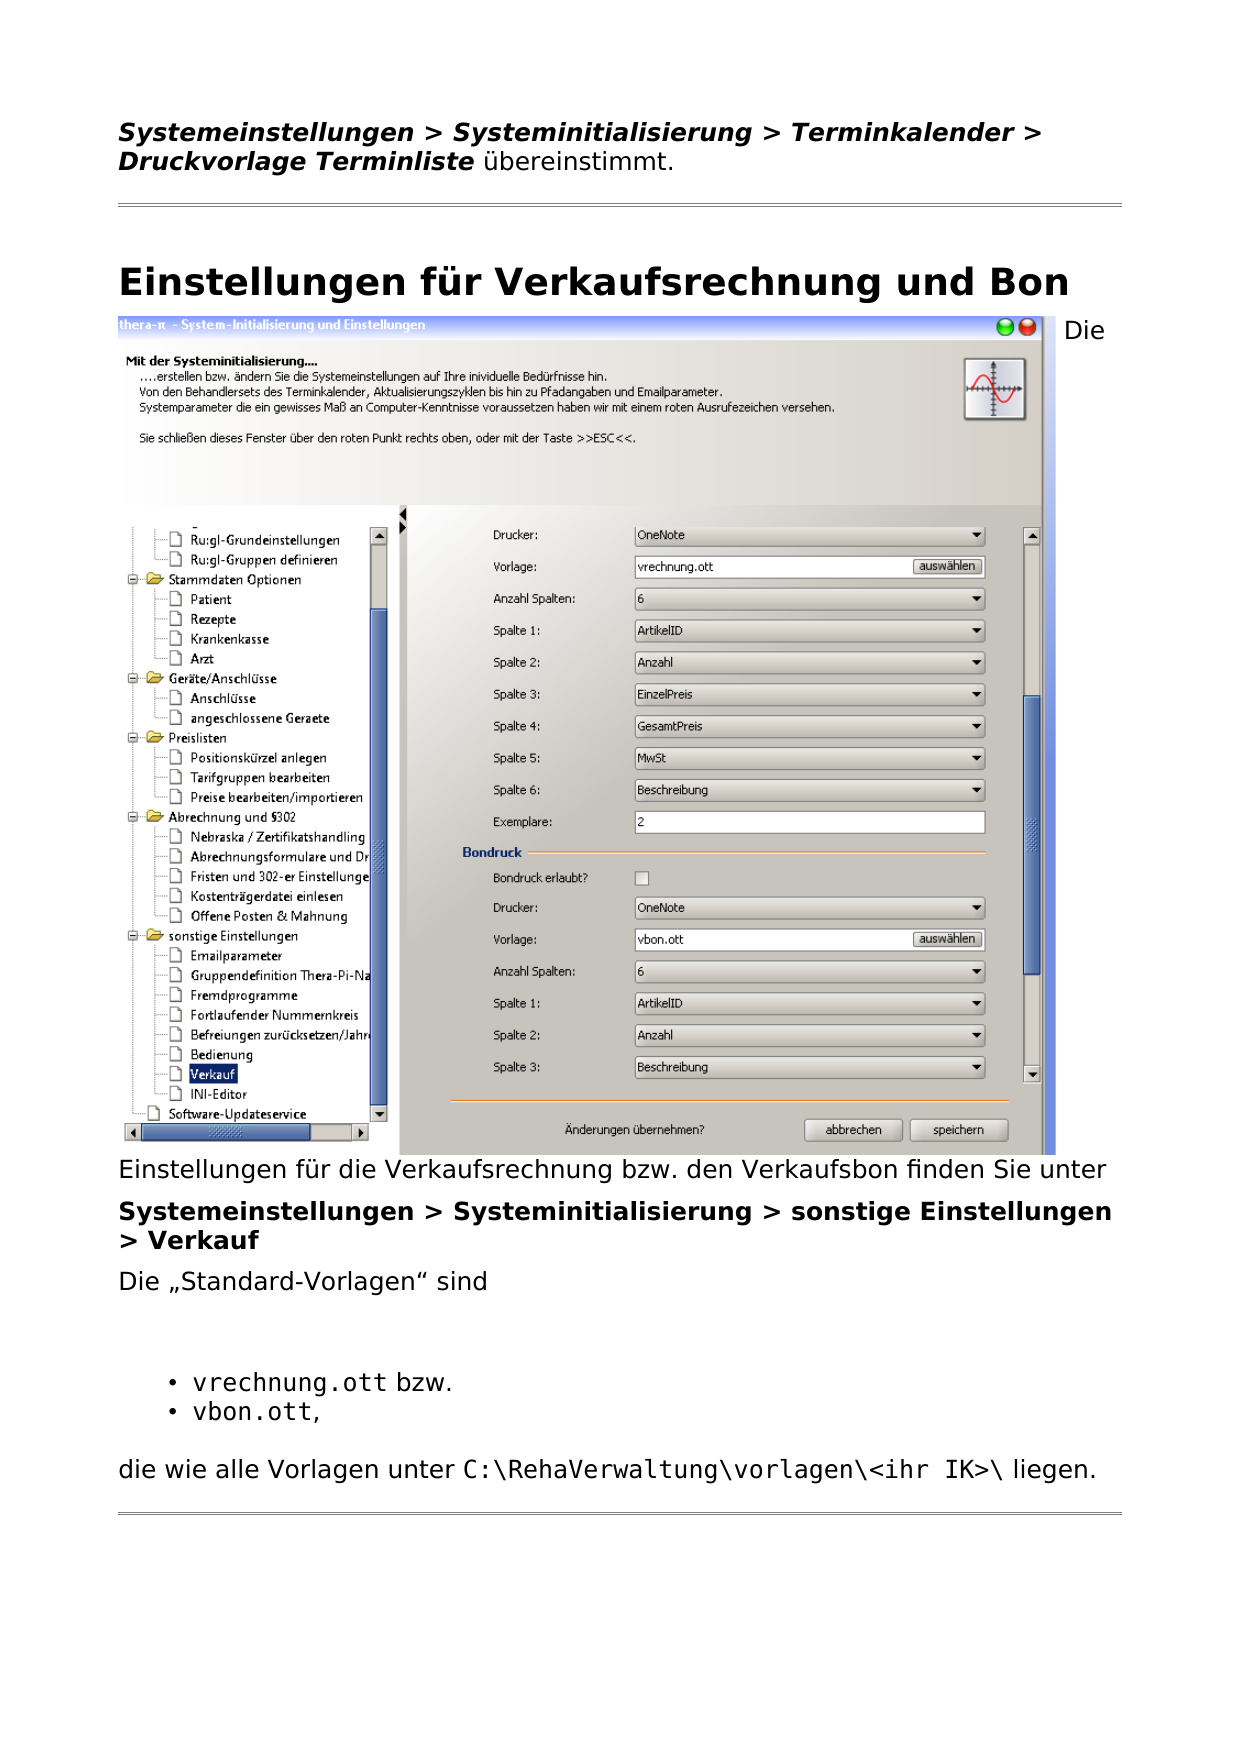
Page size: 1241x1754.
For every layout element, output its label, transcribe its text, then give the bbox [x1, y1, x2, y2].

text Die „Standard-Vorlagen“ sind [118, 1267, 1122, 1326]
text die wie alle Vorlagen unter C:\RehaVerwaltung\vorlagen\<ihr IK>\ liegen. [118, 1456, 1122, 1485]
picture [118, 316, 1056, 1155]
list vrechnung.ott bzw. [177, 1368, 1122, 1397]
text Die Einstellungen für die Verkaufsrechnung bzw. den Verkaufsbon finden Sie unter [118, 316, 1122, 1184]
text Systemeinstellungen > Systeminitialisierung > Terminkalender > Druckvorlage Terminliste übereinstimmt. [118, 118, 1122, 176]
subtitle Einstellungen für Verkaufsrechnung und Bon [118, 260, 1122, 304]
list vbon.ott, [177, 1397, 1122, 1426]
text Systemeinstellungen > Systeminitialisierung > sonstige Einstellungen > Verkauf [118, 1197, 1122, 1255]
